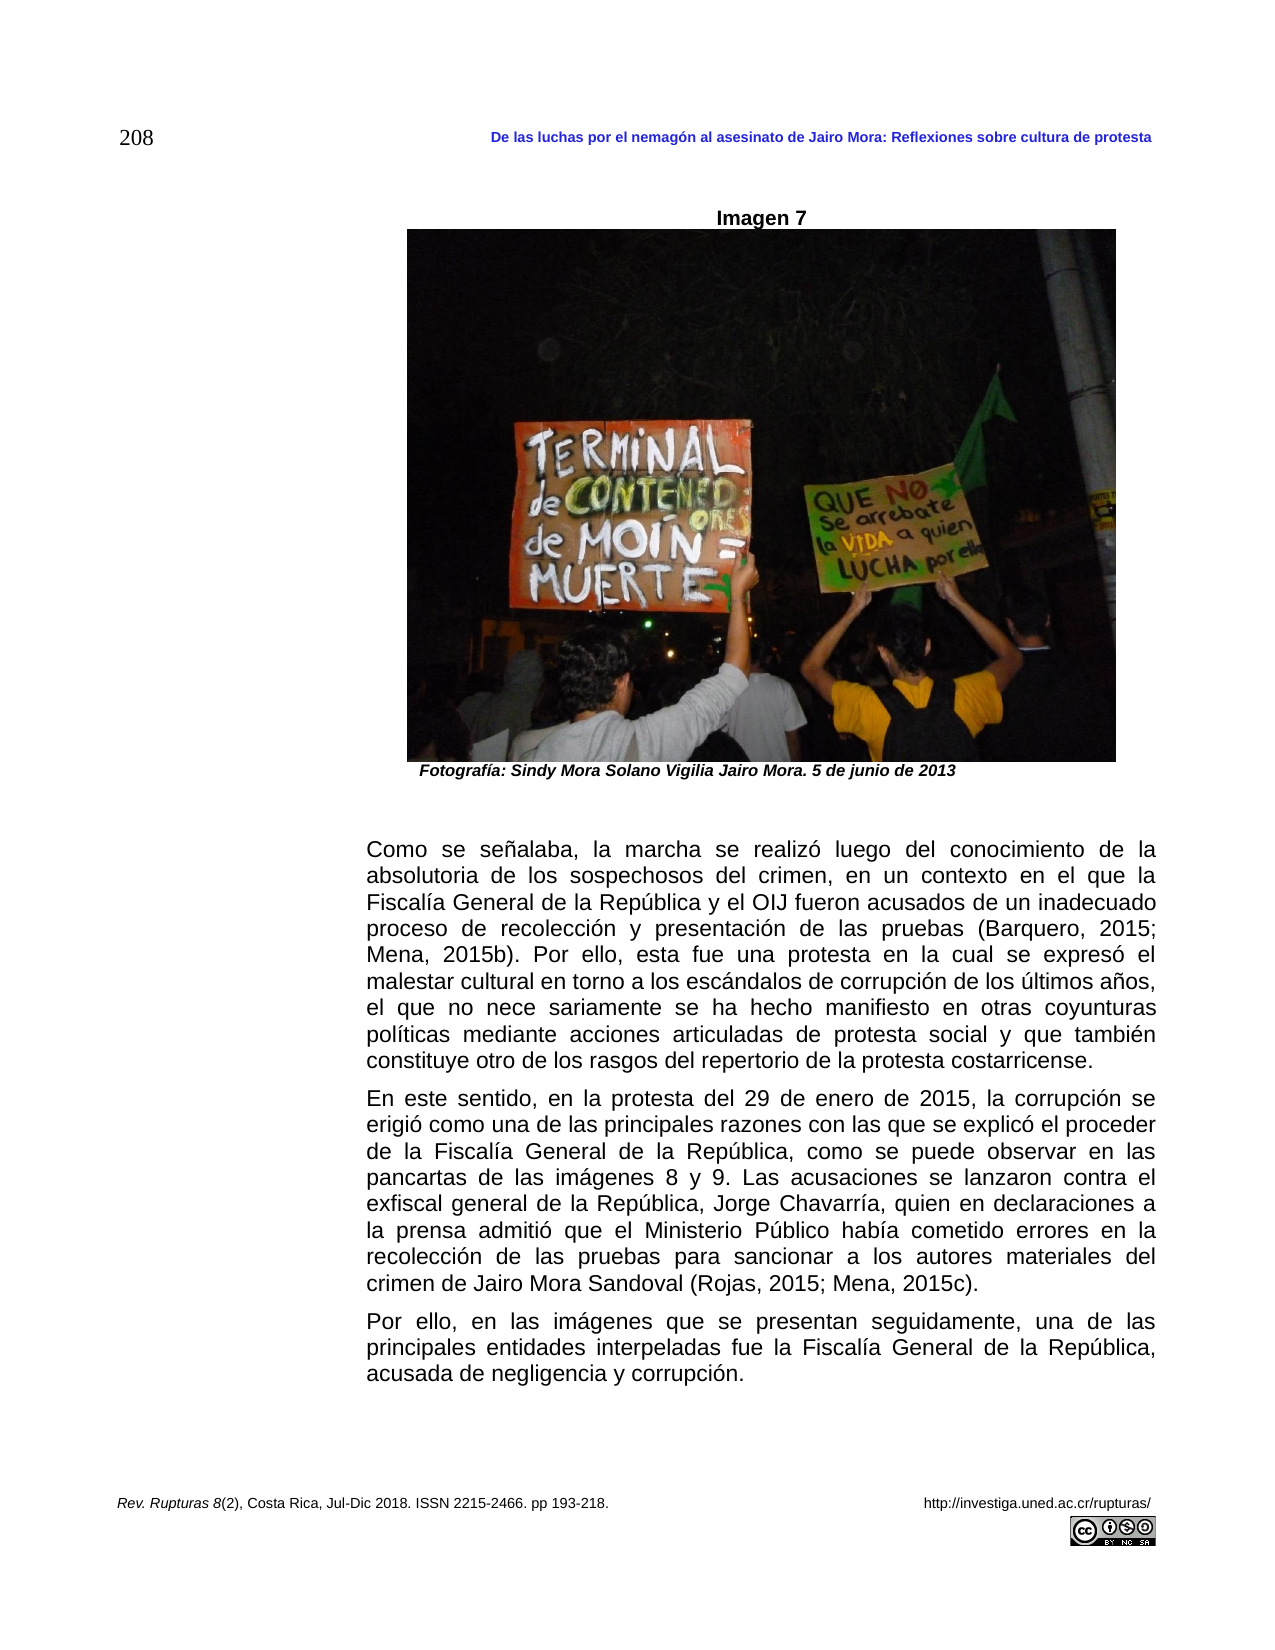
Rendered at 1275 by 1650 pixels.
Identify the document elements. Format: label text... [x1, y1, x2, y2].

picture [407, 229, 1116, 762]
text Como se señalaba, la marcha se realizó luego del conocimiento de la absolutoria de los sospechosos del crimen, en un contexto en el que la Fiscalía General de la República y el OIJ fueron acusados de un inadecuado proceso de recolección y presentación de las pruebas (Barquero, 2015; Mena, 2015b). Por ello, esta fue una protesta en la cual se expresó el malestar cultural en torno a los escándalos de corrupción de los últimos años, el que no nece sariamente se ha hecho manifiesto en otras coyunturas políticas mediante acciones articuladas de protesta social y que también constituye otro de los rasgos del repertorio de la protesta costarricense. [366, 836, 1157, 1073]
picture [1070, 1516, 1156, 1546]
text En este sentido, en la protesta del 29 de enero de 2015, la corrupción se erigió como una de las principales razones con las que se explicó el proceder de la Fiscalía General de la República, como se puede observar en las pancartas de las imágenes 8 y 9. Las acusaciones se lanzaron contra el exfiscal general de la República, Jorge Chavarría, quien en declaraciones a la prensa admitió que el Ministerio Público había cometido errores en la recolección de las pruebas para sancionar a los autores materiales del crimen de Jairo Mora Sandoval (Rojas, 2015; Mena, 2015c). [366, 1085, 1157, 1296]
text Por ello, en las imágenes que se presentan seguidamente, una de las principales entidades interpeladas fue la Fiscalía General de la República, acusada de negligencia y corrupción. [366, 1308, 1157, 1387]
table_header Imagen 7 Fotografía: Sindy Mora Solano Vigilia Jairo Mora. 5 de junio de 2013 [366, 200, 1157, 786]
